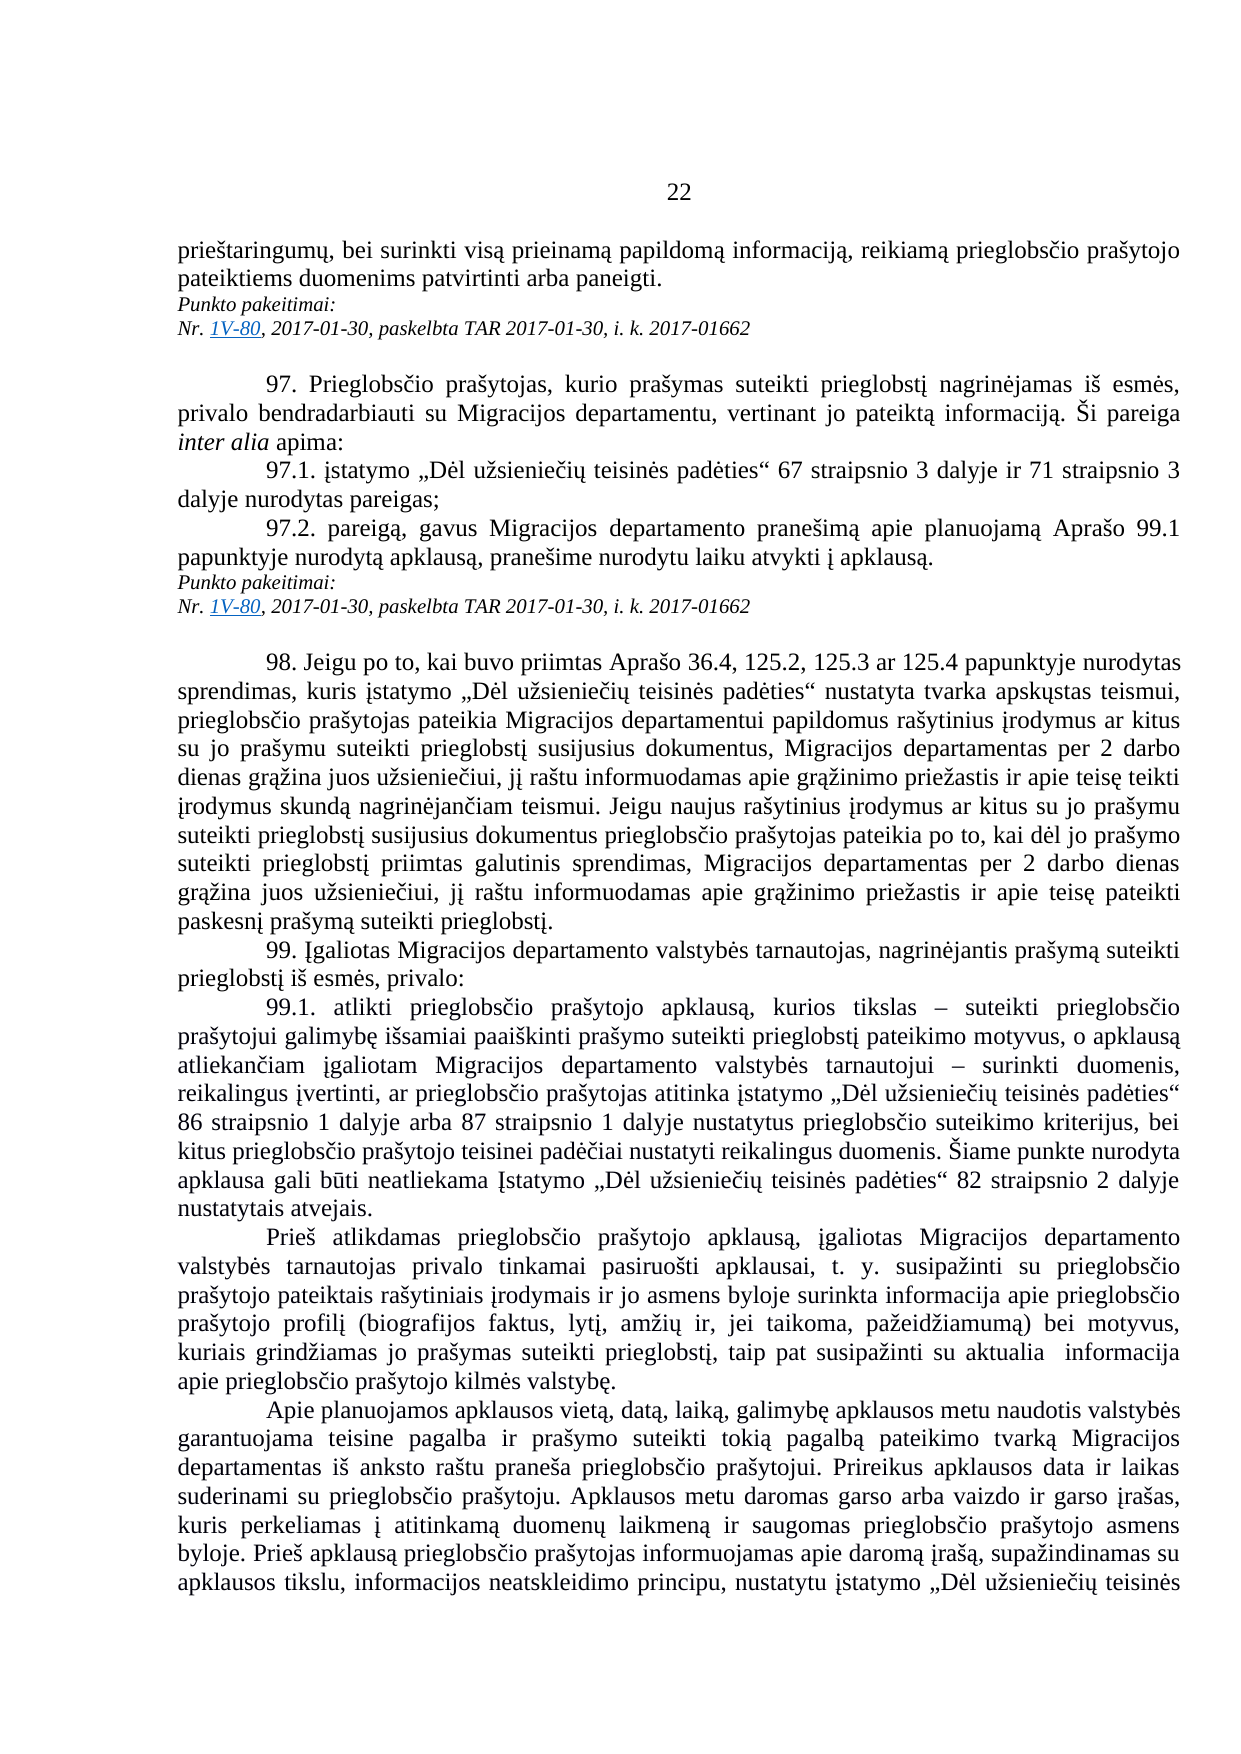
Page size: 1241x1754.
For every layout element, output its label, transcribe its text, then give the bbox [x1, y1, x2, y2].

text 98. Jeigu po to, kai buvo priimtas Aprašo 36.4, 125.2, 125.3 ar 125.4 papunktyje nurodytas sprendimas, kuris įstatymo „Dėl užsieniečių teisinės padėties“ nustatyta tvarka apskųstas teismui, prieglobsčio prašytojas pateikia Migracijos departamentui papildomus rašytinius įrodymus ar kitus su jo prašymu suteikti prieglobstį susijusius dokumentus, Migracijos departamentas per 2 darbo dienas grąžina juos užsieniečiui, jį raštu informuodamas apie grąžinimo priežastis ir apie teisę teikti įrodymus skundą nagrinėjančiam teismui. Jeigu naujus rašytinius įrodymus ar kitus su jo prašymu suteikti prieglobstį susijusius dokumentus prieglobsčio prašytojas pateikia po to, kai dėl jo prašymo suteikti prieglobstį priimtas galutinis sprendimas, Migracijos departamentas per 2 darbo dienas grąžina juos užsieniečiui, jį raštu informuodamas apie grąžinimo priežastis ir apie teisę pateikti paskesnį prašymą suteikti prieglobstį. [177, 647, 1181, 935]
text 99.1. atlikti prieglobsčio prašytojo apklausą, kurios tikslas – suteikti prieglobsčio prašytojui galimybę išsamiai paaiškinti prašymo suteikti prieglobstį pateikimo motyvus, o apklausą atliekančiam įgaliotam Migracijos departamento valstybės tarnautojui – surinkti duomenis, reikalingus įvertinti, ar prieglobsčio prašytojas atitinka įstatymo „Dėl užsieniečių teisinės padėties“ 86 straipsnio 1 dalyje arba 87 straipsnio 1 dalyje nustatytus prieglobsčio suteikimo kriterijus, bei kitus prieglobsčio prašytojo teisinei padėčiai nustatyti reikalingus duomenis. Šiame punkte nurodyta apklausa gali būti neatliekama Įstatymo „Dėl užsieniečių teisinės padėties“ 82 straipsnio 2 dalyje nustatytais atvejais. [177, 992, 1181, 1222]
text 97.1. įstatymo „Dėl užsieniečių teisinės padėties“ 67 straipsnio 3 dalyje ir 71 straipsnio 3 dalyje nurodytas pareigas; [177, 455, 1181, 513]
text Punkto pakeitimai: [177, 292, 1181, 316]
text 97.2. pareigą, gavus Migracijos departamento pranešimą apie planuojamą Aprašo 99.1 papunktyje nurodytą apklausą, pranešime nurodytu laiku atvykti į apklausą. [177, 513, 1181, 570]
text Apie planuojamos apklausos vietą, datą, laiką, galimybę apklausos metu naudotis valstybės garantuojama teisine pagalba ir prašymo suteikti tokią pagalbą pateikimo tvarką Migracijos departamentas iš anksto raštu praneša prieglobsčio prašytojui. Prireikus apklausos data ir laikas suderinami su prieglobsčio prašytoju. Apklausos metu daromas garso arba vaizdo ir garso įrašas, kuris perkeliamas į atitinkamą duomenų laikmeną ir saugomas prieglobsčio prašytojo asmens byloje. Prieš apklausą prieglobsčio prašytojas informuojamas apie daromą įrašą, supažindinamas su apklausos tikslu, informacijos neatskleidimo principu, nustatytu įstatymo „Dėl užsieniečių teisinės [177, 1395, 1181, 1596]
text 99. Įgaliotas Migracijos departamento valstybės tarnautojas, nagrinėjantis prašymą suteikti prieglobstį iš esmės, privalo: [177, 935, 1181, 992]
text Nr. 1V-80, 2017-01-30, paskelbta TAR 2017-01-30, i. k. 2017-01662 [177, 316, 1181, 340]
text Nr. 1V-80, 2017-01-30, paskelbta TAR 2017-01-30, i. k. 2017-01662 [177, 594, 1181, 618]
text Prieš atlikdamas prieglobsčio prašytojo apklausą, įgaliotas Migracijos departamento valstybės tarnautojas privalo tinkamai pasiruošti apklausai, t. y. susipažinti su prieglobsčio prašytojo pateiktais rašytiniais įrodymais ir jo asmens byloje surinkta informacija apie prieglobsčio prašytojo profilį (biografijos faktus, lytį, amžių ir, jei taikoma, pažeidžiamumą) bei motyvus, kuriais grindžiamas jo prašymas suteikti prieglobstį, taip pat susipažinti su aktualia informacija apie prieglobsčio prašytojo kilmės valstybę. [177, 1222, 1181, 1395]
text 97. Prieglobsčio prašytojas, kurio prašymas suteikti prieglobstį nagrinėjamas iš esmės, privalo bendradarbiauti su Migracijos departamentu, vertinant jo pateiktą informaciją. Ši pareiga inter alia apima: [177, 369, 1181, 455]
text Punkto pakeitimai: [177, 570, 1181, 594]
text prieštaringumų, bei surinkti visą prieinamą papildomą informaciją, reikiamą prieglobsčio prašytojo pateiktiems duomenims patvirtinti arba paneigti. [177, 235, 1181, 292]
